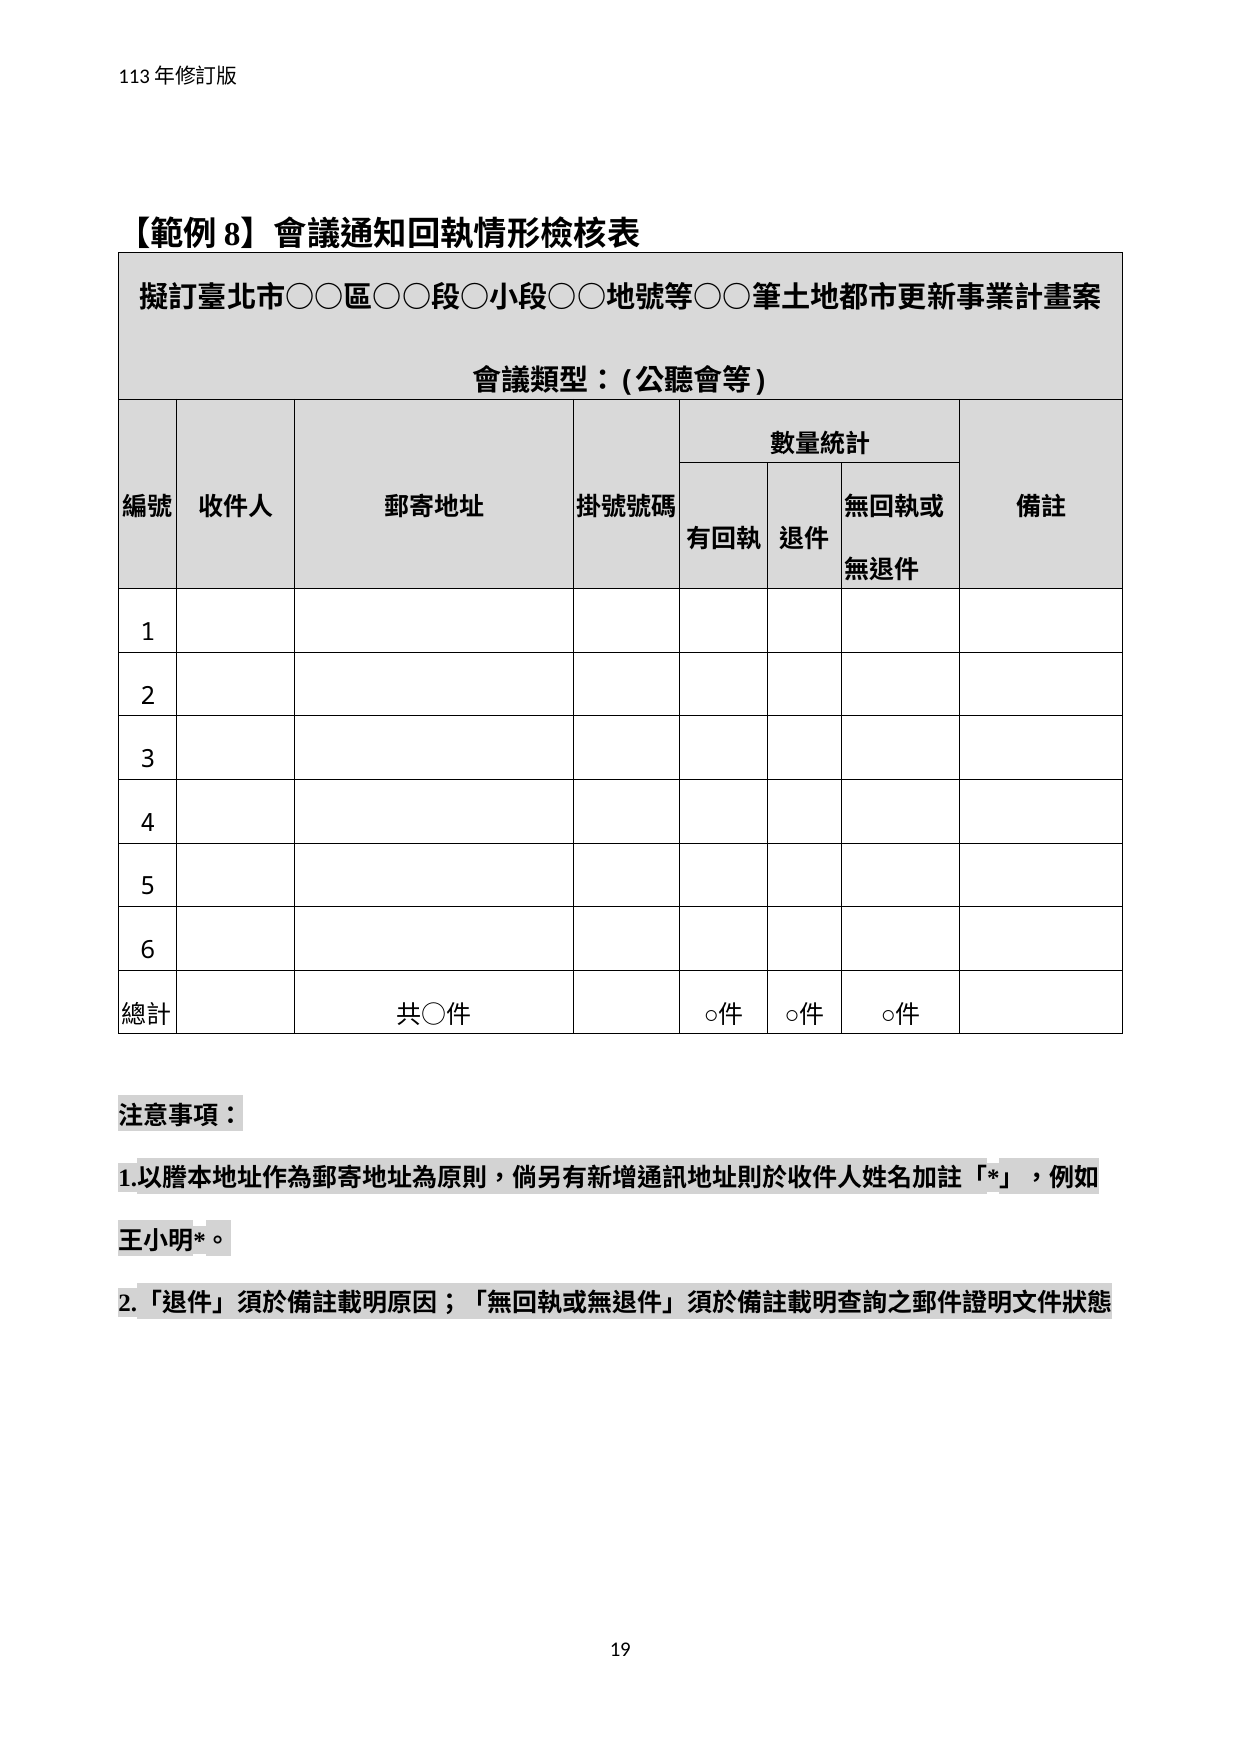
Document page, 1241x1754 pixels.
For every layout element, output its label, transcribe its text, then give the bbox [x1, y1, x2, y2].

table_cell [842, 716, 959, 779]
table_cell [574, 716, 679, 779]
table_cell [842, 844, 959, 906]
table_cell [295, 780, 573, 842]
table_cell 郵寄地址 [295, 400, 573, 588]
table_cell [295, 907, 573, 969]
table_cell ○件 [842, 971, 959, 1033]
table_cell 備註 [960, 400, 1122, 588]
table_cell [574, 589, 679, 652]
table_cell [574, 907, 679, 969]
table_cell [177, 780, 294, 842]
table_cell 1 [119, 589, 176, 652]
table_cell [842, 907, 959, 969]
table_cell [680, 780, 767, 842]
table_cell 4 [119, 780, 176, 842]
table_cell [680, 653, 767, 715]
table_cell 6 [119, 907, 176, 969]
table_cell 收件人 [177, 400, 294, 588]
table_cell [680, 907, 767, 969]
table_cell [960, 716, 1122, 779]
table_cell 無回執或無退件 [842, 463, 959, 588]
table_cell [295, 589, 573, 652]
table_cell [960, 844, 1122, 906]
table_cell [842, 653, 959, 715]
table_cell 共○件 [295, 971, 573, 1033]
table_cell [842, 780, 959, 842]
table_cell [574, 844, 679, 906]
table_cell 退件 [768, 463, 841, 588]
table_cell 有回執 [680, 463, 767, 588]
table_cell [680, 716, 767, 779]
table_header 擬訂臺北市○○區○○段○小段○○地號等○○筆土地都市更新事業計畫案 會議類型：(公聽會等) [119, 253, 1122, 399]
table_cell [768, 589, 841, 652]
table_cell [574, 653, 679, 715]
table_cell [768, 716, 841, 779]
table_cell [574, 971, 679, 1033]
table_cell [960, 653, 1122, 715]
table_cell [768, 780, 841, 842]
table_cell [960, 907, 1122, 969]
table_cell [177, 653, 294, 715]
table_cell 數量統計 [680, 400, 959, 462]
table_cell [768, 844, 841, 906]
table_cell [768, 653, 841, 715]
table_cell ○件 [768, 971, 841, 1033]
table_cell [680, 844, 767, 906]
table_cell [295, 844, 573, 906]
text 注意事項： 1.以謄本地址作為郵寄地址為原則，倘另有新增通訊地址則於收件人姓名加註「*」，例如王小明*。 2.「退件」須於備註載明原因；「無回執或無退件」須於備註載明查詢之郵件證明文件狀態 [118, 1072, 1122, 1322]
table_cell 掛號號碼 [574, 400, 679, 588]
table_cell [177, 716, 294, 779]
table_cell [177, 971, 294, 1033]
table_cell 5 [119, 844, 176, 906]
table_cell 3 [119, 716, 176, 779]
table_cell [960, 971, 1122, 1033]
table_cell 2 [119, 653, 176, 715]
table_cell 編號 [119, 400, 176, 588]
table_cell [177, 589, 294, 652]
table_cell [768, 907, 841, 969]
table_cell [295, 653, 573, 715]
table_cell [960, 780, 1122, 842]
table_cell ○件 [680, 971, 767, 1033]
table_cell [960, 589, 1122, 652]
table_cell [842, 589, 959, 652]
table_cell [177, 844, 294, 906]
table_cell [680, 589, 767, 652]
table_cell [574, 780, 679, 842]
text 【範例8】會議通知回執情形檢核表 [117, 189, 1122, 252]
table_cell [177, 907, 294, 969]
table_cell [295, 716, 573, 779]
table_cell 總計 [119, 971, 176, 1033]
